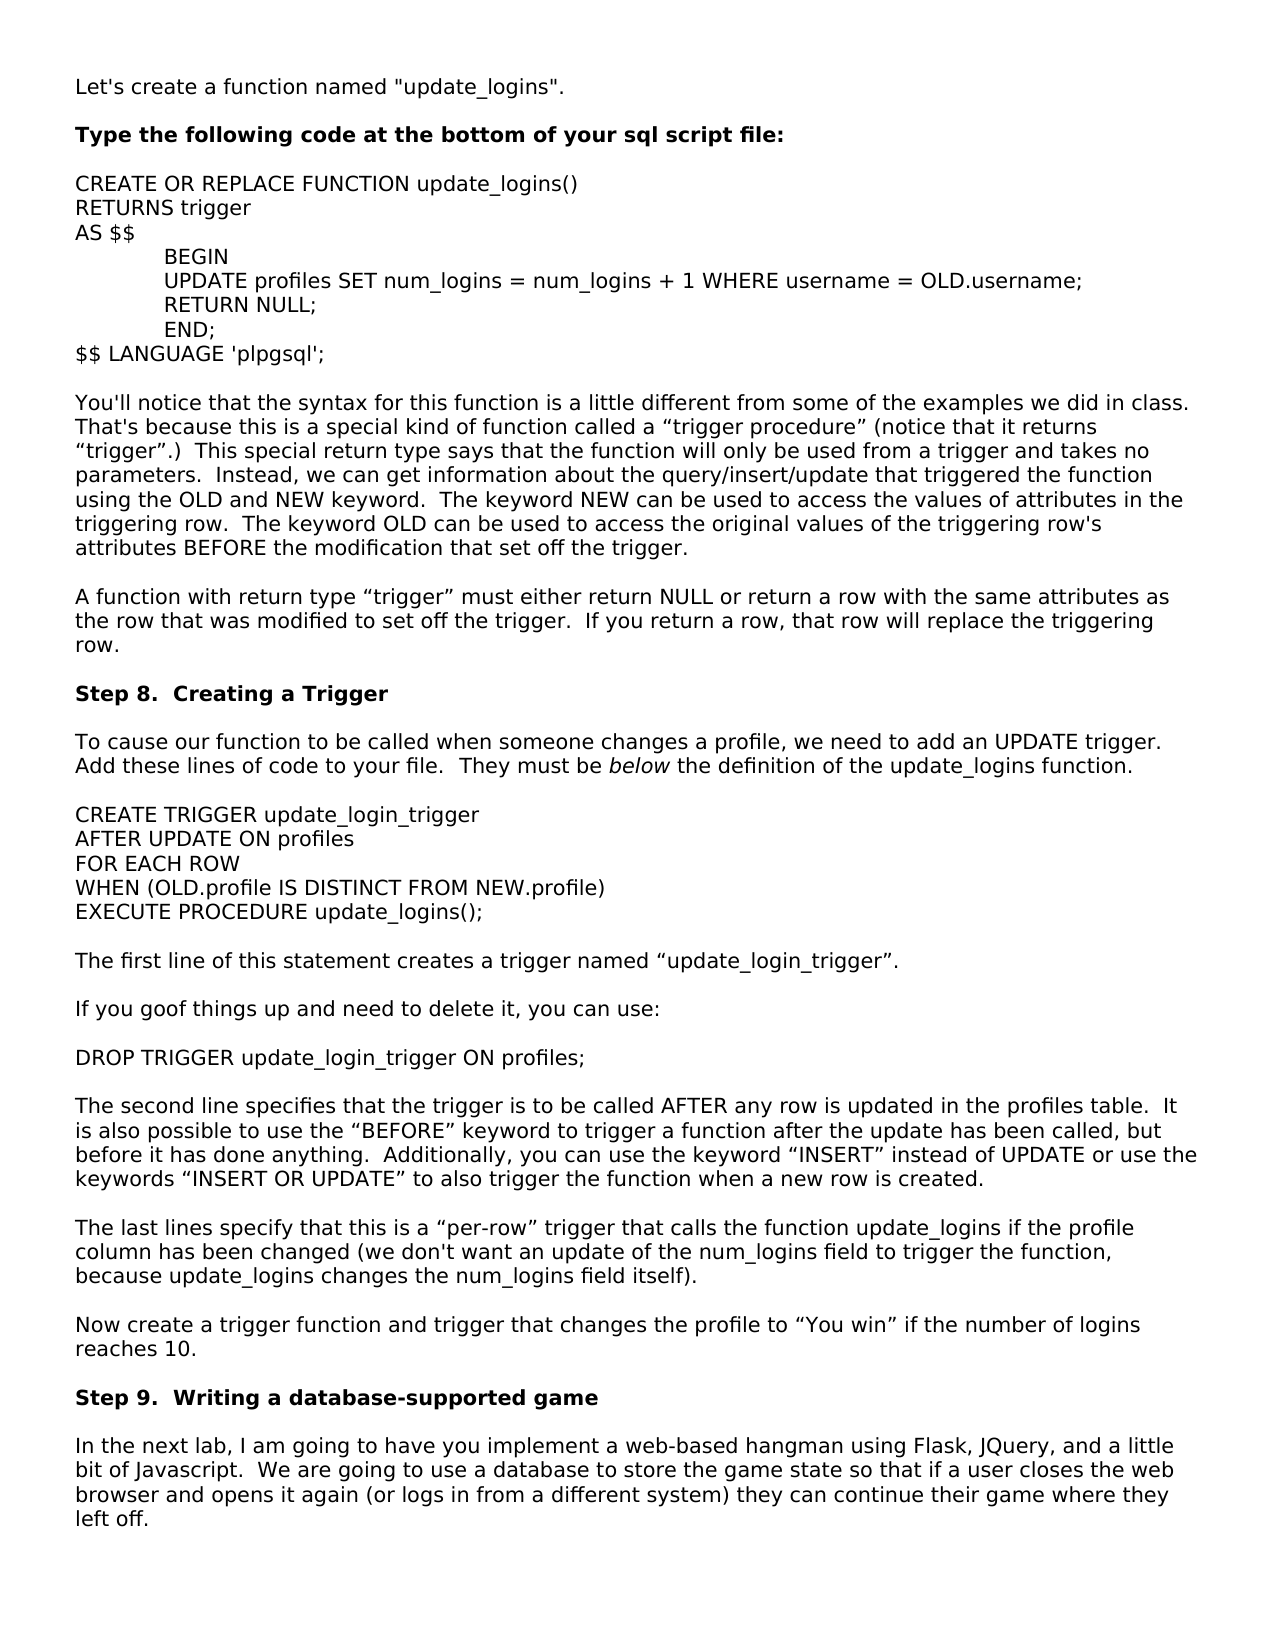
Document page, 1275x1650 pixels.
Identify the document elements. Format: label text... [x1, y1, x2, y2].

text Type the following code at the bottom of your sql script file: [75, 123, 1200, 148]
text The last lines specify that this is a “per-row” trigger that calls the function update_logins if the profile column has been changed (we don't want an update of the num_logins field to trigger the function, because update_logins changes the num_logins field itself). [75, 1216, 1200, 1288]
text AFTER UPDATE ON profiles [75, 827, 1200, 852]
text In the next lab, I am going to have you implement a web-based hangman using Flask, JQuery, and a little bit of Javascript. We are going to use a database to store the game state so that if a user closes the web browser and opens it again (or logs in from a different system) they can continue their game where they left off. [75, 1434, 1200, 1531]
text Step 8. Creating a Trigger [75, 682, 1200, 706]
text UPDATE profiles SET num_logins = num_logins + 1 WHERE username = OLD.username; [75, 269, 1200, 293]
text Now create a trigger function and trigger that changes the profile to “You win” if the number of logins reaches 10. [75, 1313, 1200, 1361]
text The second line specifies that the trigger is to be called AFTER any row is updated in the profiles table. It is also possible to use the “BEFORE” keyword to trigger a function after the update has been called, but before it has done anything. Additionally, you can use the keyword “INSERT” instead of UPDATE or use the keywords “INSERT OR UPDATE” to also trigger the function when a new row is created. [75, 1094, 1200, 1191]
text BEGIN [75, 245, 1200, 269]
text To cause our function to be called when someone changes a profile, we need to add an UPDATE trigger. Add these lines of code to your file. They must be below the definition of the update_logins function. [75, 730, 1200, 779]
text RETURNS trigger [75, 196, 1200, 221]
text CREATE TRIGGER update_login_trigger [75, 803, 1200, 827]
text CREATE OR REPLACE FUNCTION update_logins() [75, 172, 1200, 196]
text DROP TRIGGER update_login_trigger ON profiles; [75, 1046, 1200, 1070]
text $$ LANGUAGE 'plpgsql'; [75, 342, 1200, 366]
text END; [75, 318, 1200, 342]
text The first line of this statement creates a trigger named “update_login_trigger”. [75, 949, 1200, 973]
text AS $$ [75, 221, 1200, 245]
text FOR EACH ROW [75, 852, 1200, 876]
text A function with return type “trigger” must either return NULL or return a row with the same attributes as the row that was modified to set off the trigger. If you return a row, that row will replace the triggering row. [75, 585, 1200, 657]
text If you goof things up and need to delete it, you can use: [75, 997, 1200, 1022]
text Step 9. Writing a database-supported game [75, 1386, 1200, 1410]
text You'll notice that the syntax for this function is a little different from some of the examples we did in class. That's because this is a special kind of function called a “trigger procedure” (notice that it returns “trigger”.) This special return type says that the function will only be used from a trigger and takes no parameters. Instead, we can get information about the query/insert/update that triggered the function using the OLD and NEW keyword. The keyword NEW can be used to access the values of attributes in the triggering row. The keyword OLD can be used to access the original values of the triggering row's attributes BEFORE the modification that set off the trigger. [75, 391, 1200, 560]
text RETURN NULL; [75, 293, 1200, 318]
text Let's create a function named "update_logins". [75, 75, 1200, 99]
text WHEN (OLD.profile IS DISTINCT FROM NEW.profile) [75, 876, 1200, 900]
text EXECUTE PROCEDURE update_logins(); [75, 900, 1200, 924]
